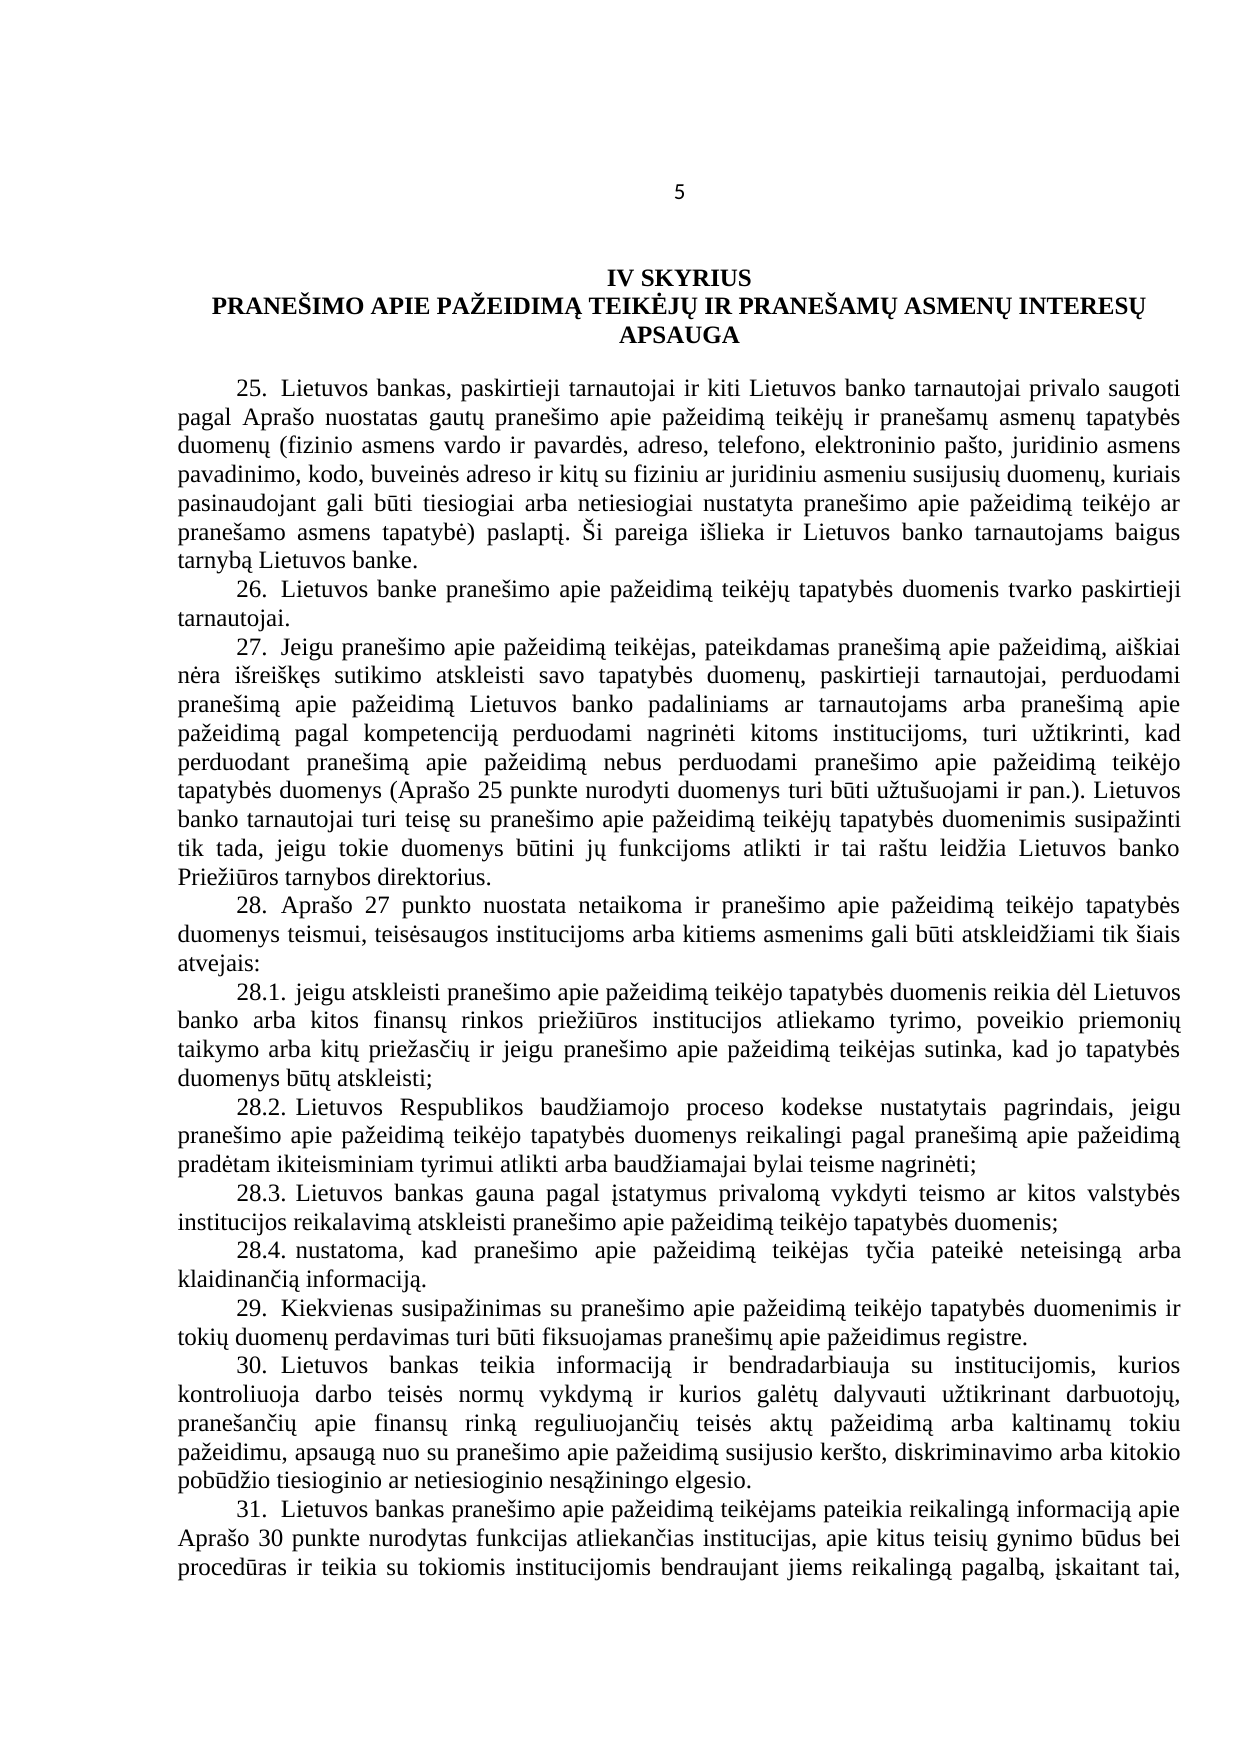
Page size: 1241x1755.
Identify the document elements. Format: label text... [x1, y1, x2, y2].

text 28.1. jeigu atskleisti pranešimo apie pažeidimą teikėjo tapatybės duomenis reikia dėl Lietuvos banko arba kitos finansų rinkos priežiūros institucijos atliekamo tyrimo, poveikio priemonių taikymo arba kitų priežasčių ir jeigu pranešimo apie pažeidimą teikėjas sutinka, kad jo tapatybės duomenys būtų atskleisti; [177, 977, 1181, 1092]
text 28. Aprašo 27 punkto nuostata netaikoma ir pranešimo apie pažeidimą teikėjo tapatybės duomenys teismui, teisėsaugos institucijoms arba kitiems asmenims gali būti atskleidžiami tik šiais atvejais: [177, 891, 1181, 977]
text 28.2. Lietuvos Respublikos baudžiamojo proceso kodekse nustatytais pagrindais, jeigu pranešimo apie pažeidimą teikėjo tapatybės duomenys reikalingi pagal pranešimą apie pažeidimą pradėtam ikiteisminiam tyrimui atlikti arba baudžiamajai bylai teisme nagrinėti; [177, 1092, 1181, 1178]
text 25. Lietuvos bankas, paskirtieji tarnautojai ir kiti Lietuvos banko tarnautojai privalo saugoti pagal Aprašo nuostatas gautų pranešimo apie pažeidimą teikėjų ir pranešamų asmenų tapatybės duomenų (fizinio asmens vardo ir pavardės, adreso, telefono, elektroninio pašto, juridinio asmens pavadinimo, kodo, buveinės adreso ir kitų su fiziniu ar juridiniu asmeniu susijusių duomenų, kuriais pasinaudojant gali būti tiesiogiai arba netiesiogiai nustatyta pranešimo apie pažeidimą teikėjo ar pranešamo asmens tapatybė) paslaptį. Ši pareiga išlieka ir Lietuvos banko tarnautojams baigus tarnybą Lietuvos banke. [177, 373, 1181, 574]
text PRANEŠIMO APIE PAŽEIDIMĄ TEIKĖJŲ IR PRANEŠAMŲ ASMENŲ INTERESŲ APSAUGA [177, 291, 1181, 349]
text 26. Lietuvos banke pranešimo apie pažeidimą teikėjų tapatybės duomenis tvarko paskirtieji tarnautojai. [177, 574, 1181, 632]
text 28.4. nustatoma, kad pranešimo apie pažeidimą teikėjas tyčia pateikė neteisingą arba klaidinančią informaciją. [177, 1236, 1181, 1293]
text 29. Kiekvienas susipažinimas su pranešimo apie pažeidimą teikėjo tapatybės duomenimis ir tokių duomenų perdavimas turi būti fiksuojamas pranešimų apie pažeidimus registre. [177, 1293, 1181, 1351]
text 31. Lietuvos bankas pranešimo apie pažeidimą teikėjams pateikia reikalingą informaciją apie Aprašo 30 punkte nurodytas funkcijas atliekančias institucijas, apie kitus teisių gynimo būdus bei procedūras ir teikia su tokiomis institucijomis bendraujant jiems reikalingą pagalbą, įskaitant tai, [177, 1494, 1181, 1581]
text IV SKYRIUS [177, 263, 1181, 291]
text 27. Jeigu pranešimo apie pažeidimą teikėjas, pateikdamas pranešimą apie pažeidimą, aiškiai nėra išreiškęs sutikimo atskleisti savo tapatybės duomenų, paskirtieji tarnautojai, perduodami pranešimą apie pažeidimą Lietuvos banko padaliniams ar tarnautojams arba pranešimą apie pažeidimą pagal kompetenciją perduodami nagrinėti kitoms institucijoms, turi užtikrinti, kad perduodant pranešimą apie pažeidimą nebus perduodami pranešimo apie pažeidimą teikėjo tapatybės duomenys (Aprašo 25 punkte nurodyti duomenys turi būti užtušuojami ir pan.). Lietuvos banko tarnautojai turi teisę su pranešimo apie pažeidimą teikėjų tapatybės duomenimis susipažinti tik tada, jeigu tokie duomenys būtini jų funkcijoms atlikti ir tai raštu leidžia Lietuvos banko Priežiūros tarnybos direktorius. [177, 632, 1181, 891]
text 28.3. Lietuvos bankas gauna pagal įstatymus privalomą vykdyti teismo ar kitos valstybės institucijos reikalavimą atskleisti pranešimo apie pažeidimą teikėjo tapatybės duomenis; [177, 1178, 1181, 1236]
text 30. Lietuvos bankas teikia informaciją ir bendradarbiauja su institucijomis, kurios kontroliuoja darbo teisės normų vykdymą ir kurios galėtų dalyvauti užtikrinant darbuotojų, pranešančių apie finansų rinką reguliuojančių teisės aktų pažeidimą arba kaltinamų tokiu pažeidimu, apsaugą nuo su pranešimo apie pažeidimą susijusio keršto, diskriminavimo arba kitokio pobūdžio tiesioginio ar netiesioginio nesąžiningo elgesio. [177, 1351, 1181, 1494]
